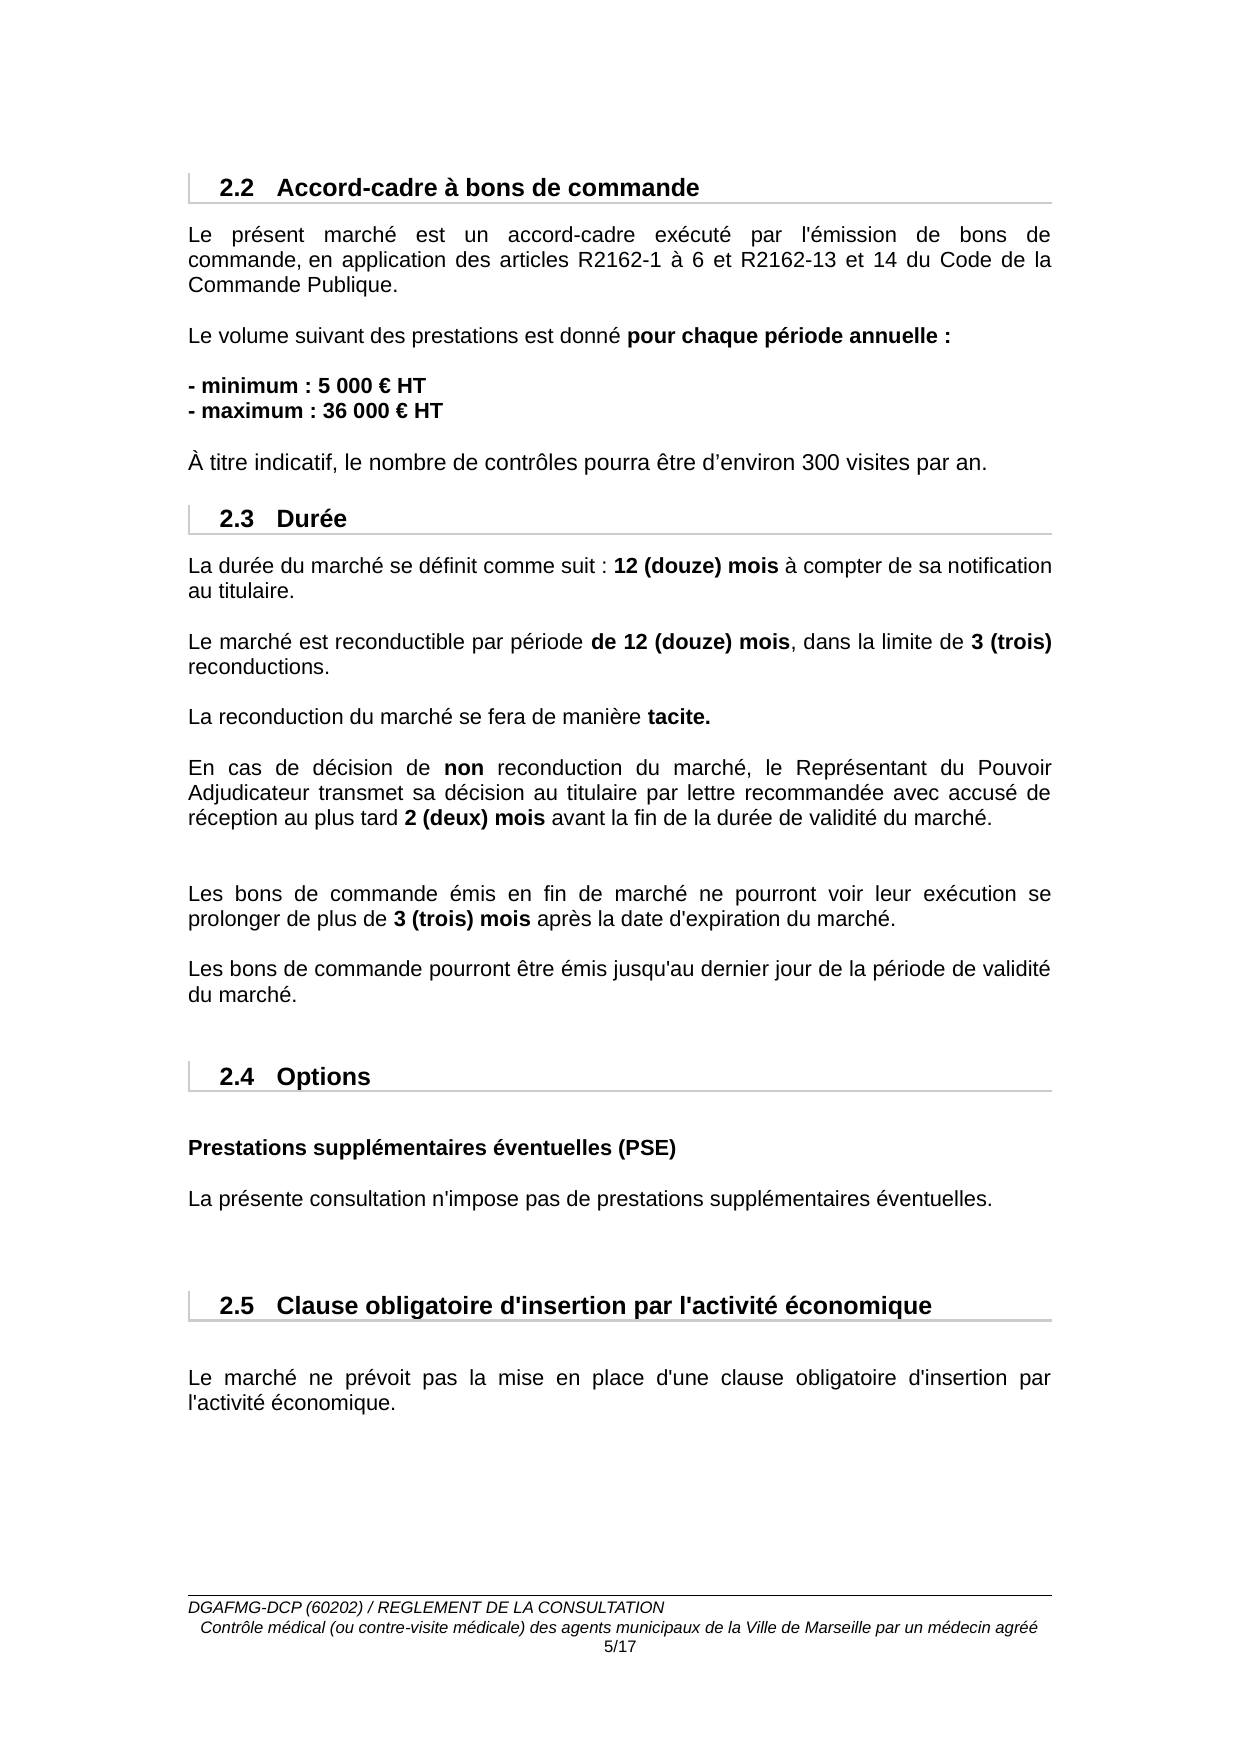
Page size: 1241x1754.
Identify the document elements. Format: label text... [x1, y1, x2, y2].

text Le volume suivant des prestations est donné pour chaque période annuelle : [188, 323, 1052, 348]
text - maximum : 36 000 € HT [188, 398, 1052, 423]
text Le marché ne prévoit pas la mise en place d'une clause obligatoire d'insertion par l'activité économique. [188, 1364, 1052, 1415]
subtitle Clause obligatoire d'insertion par l'activité économique [190, 1291, 1052, 1319]
subtitle Options [190, 1061, 1052, 1090]
text Les bons de commande émis en fin de marché ne pourront voir leur exécution se prolonger de plus de 3 (trois) mois après la date d'expiration du marché. [188, 881, 1052, 931]
text Le présent marché est un accord-cadre exécuté par l'émission de bons de commande, en application des articles R2162-1 à 6 et R2162-13 et 14 du Code de la Commande Publique. [188, 222, 1052, 297]
subtitle Accord-cadre à bons de commande [190, 173, 1052, 202]
text En cas de décision de non reconduction du marché, le Représentant du Pouvoir Adjudicateur transmet sa décision au titulaire par lettre recommandée avec accusé de réception au plus tard 2 (deux) mois avant la fin de la durée de validité du marché. [188, 755, 1052, 830]
text À titre indicatif, le nombre de contrôles pourra être d’environ 300 visites par an. [188, 449, 1052, 475]
subtitle Durée [188, 504, 1052, 533]
text Le marché est reconductible par période de 12 (douze) mois, dans la limite de 3 (trois) reconductions. [188, 629, 1052, 679]
text Les bons de commande pourront être émis jusqu'au dernier jour de la période de validité du marché. [188, 956, 1052, 1007]
text La durée du marché se définit comme suit : 12 (douze) mois à compter de sa notification au titulaire. [188, 553, 1052, 603]
text La présente consultation n'impose pas de prestations supplémentaires éventuelles. [188, 1186, 1052, 1211]
text La reconduction du marché se fera de manière tacite. [188, 704, 1052, 729]
text Prestations supplémentaires éventuelles (PSE) [188, 1135, 1052, 1160]
text - minimum : 5 000 € HT [188, 373, 1052, 398]
